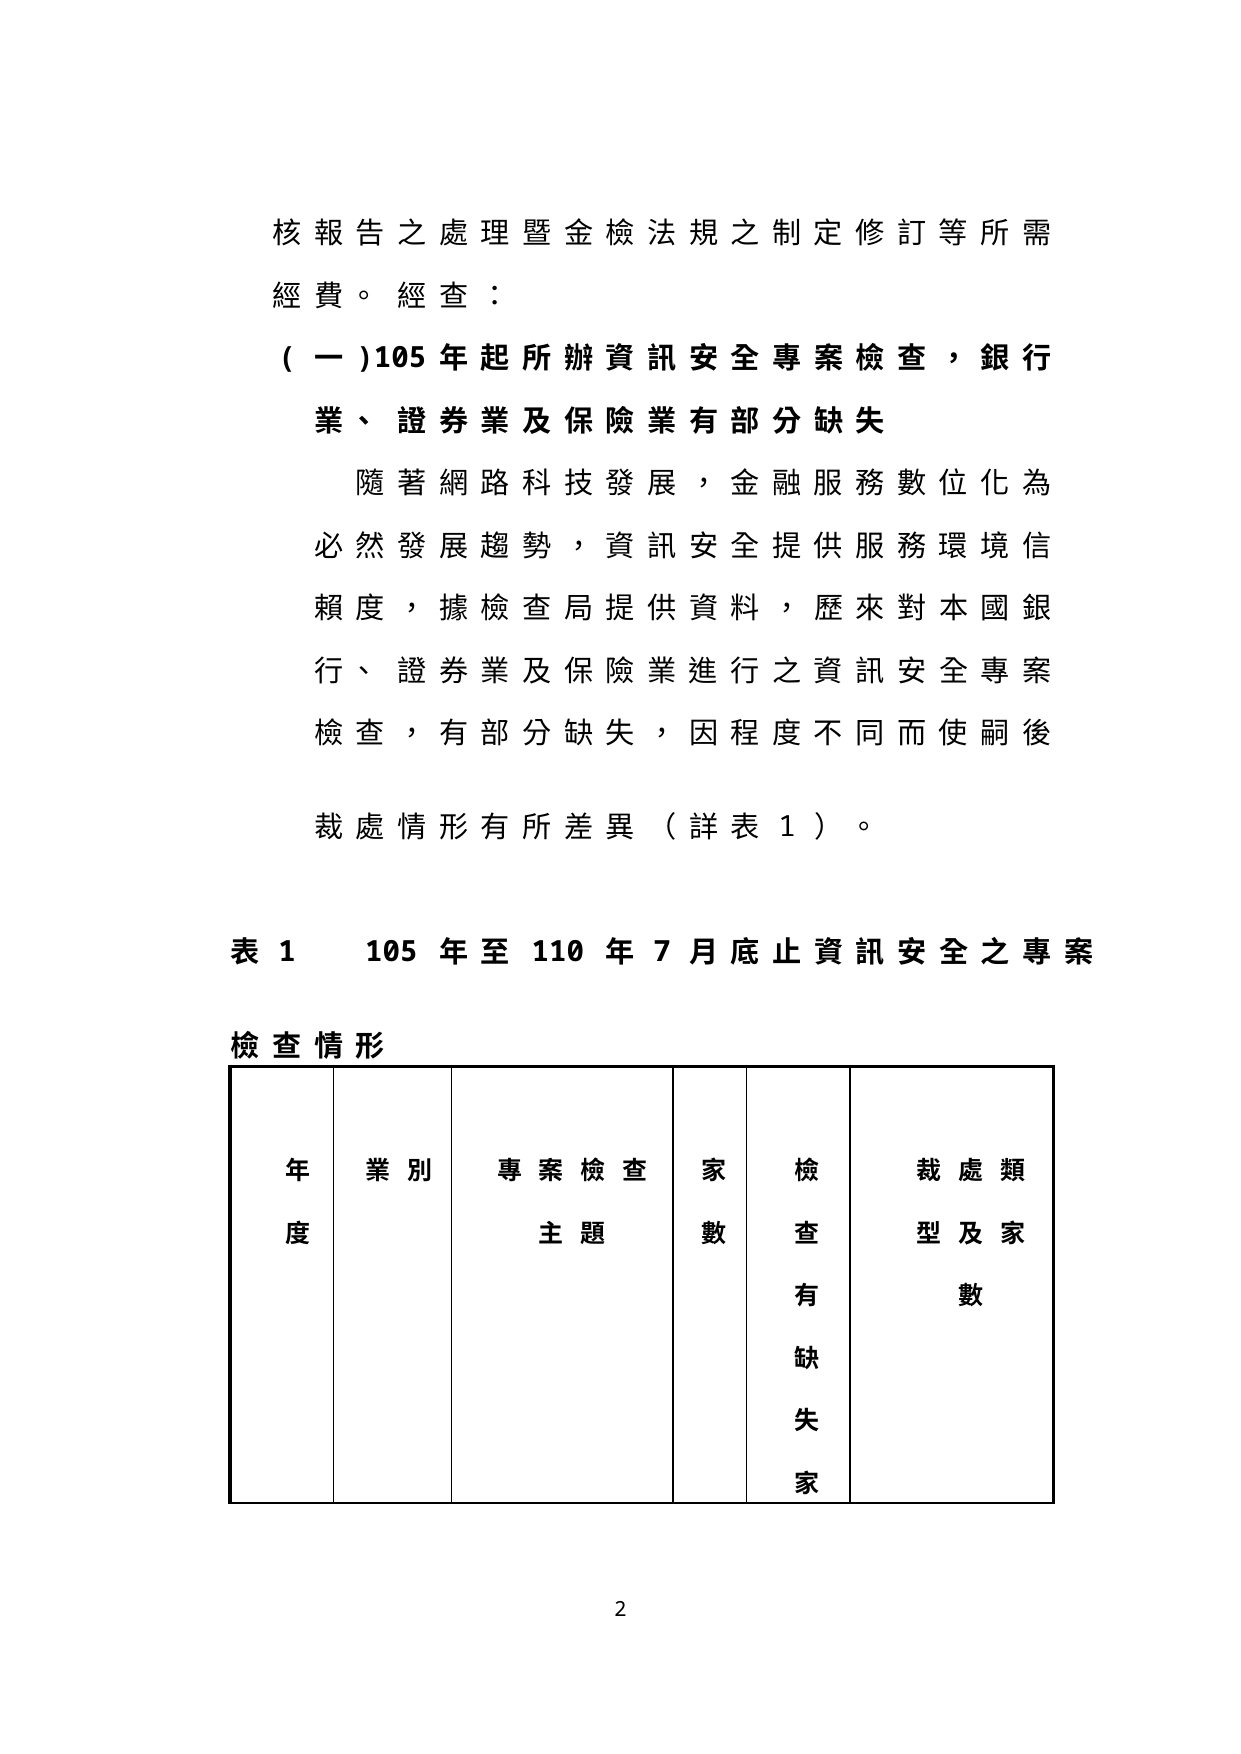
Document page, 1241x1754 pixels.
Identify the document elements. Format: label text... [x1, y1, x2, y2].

table_header 裁處類型及家數 [851, 1068, 1052, 1502]
table_header 業別 [334, 1068, 451, 1502]
text (一)105年起所辦資訊安全專案檢查，銀行業、證券業及保險業有部分缺失 [242, 314, 1058, 439]
text 表1 105年至110年7月底止資訊安全之專案檢查情形 [203, 877, 1108, 1064]
table_header 檢查有缺失家 [747, 1068, 849, 1502]
table_header 專案檢查主題 [452, 1068, 672, 1502]
text 隨著網路科技發展，金融服務數位化為必然發展趨勢，資訊安全提供服務環境信賴度，據檢查局提供資料，歷來對本國銀行、證券業及保險業進行之資訊安全專案檢查，有部分缺失，因程度不同而使嗣後裁處情形有所差異（詳表1）。 [271, 439, 1058, 877]
table_header 家數 [674, 1068, 746, 1502]
text 核報告之處理暨金檢法規之制定修訂等所需經費。經查： [242, 189, 1058, 314]
table_header 年度 [232, 1068, 333, 1502]
